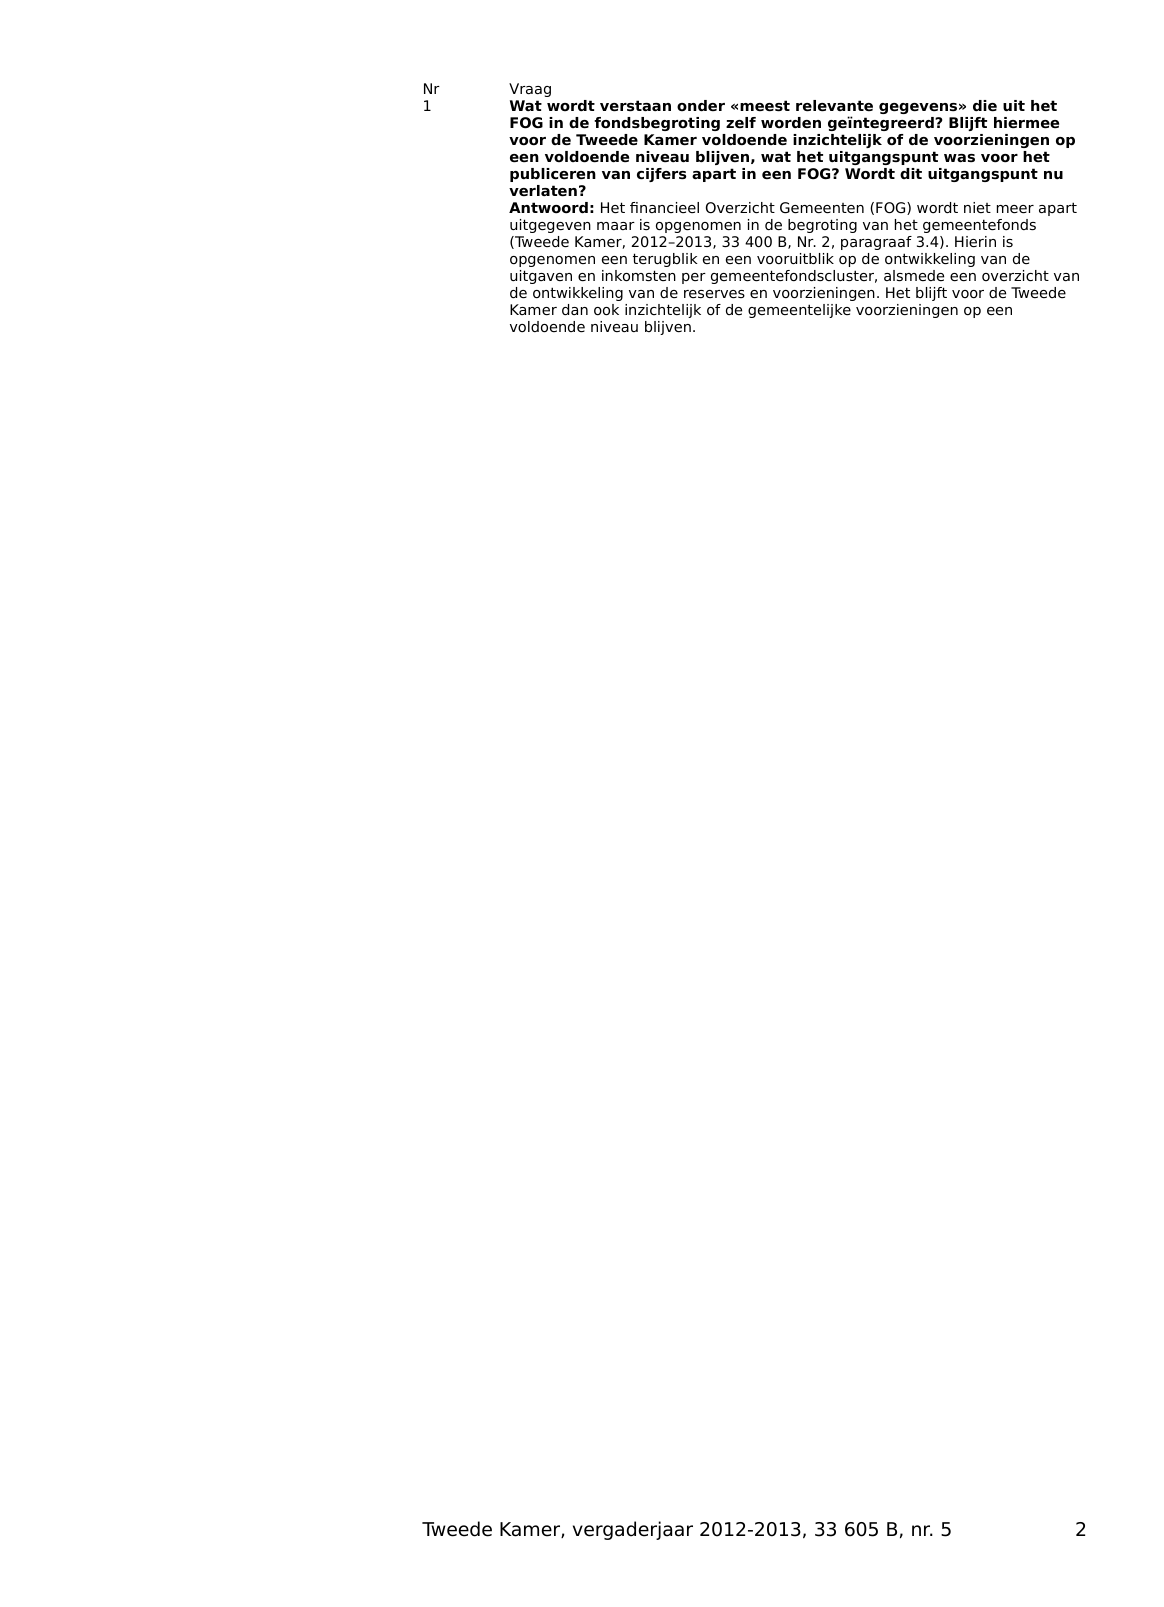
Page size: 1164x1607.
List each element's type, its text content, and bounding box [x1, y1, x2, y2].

table_header Nr [422, 81, 503, 98]
table_cell Wat wordt verstaan onder «meest relevante gegevens» die uit het FOG in de fondsbegroting zelf worden geïntegreerd? Blijft hiermee voor de Tweede Kamer voldoende inzichtelijk of de voorzieningen op een voldoende niveau blijven, wat het uitgangspunt was voor het publiceren van cijfers apart in een FOG? Wordt dit uitgangspunt nu verlaten? Antwoord: Het financieel Overzicht Gemeenten (FOG) wordt niet meer apart uitgegeven maar is opgenomen in de begroting van het gemeentefonds (Tweede Kamer, 2012–2013, 33 400 B, Nr. 2, paragraaf 3.4). Hierin is opgenomen een terugblik en een vooruitblik op de ontwikkeling van de uitgaven en inkomsten per gemeentefondscluster, alsmede een overzicht van de ontwikkeling van de reserves en voorzieningen. Het blijft voor de Tweede Kamer dan ook inzichtelijk of de gemeentelijke voorzieningen op een voldoende niveau blijven. [503, 98, 1087, 336]
table_header Vraag [503, 81, 1087, 98]
table_cell 1 [422, 98, 503, 336]
